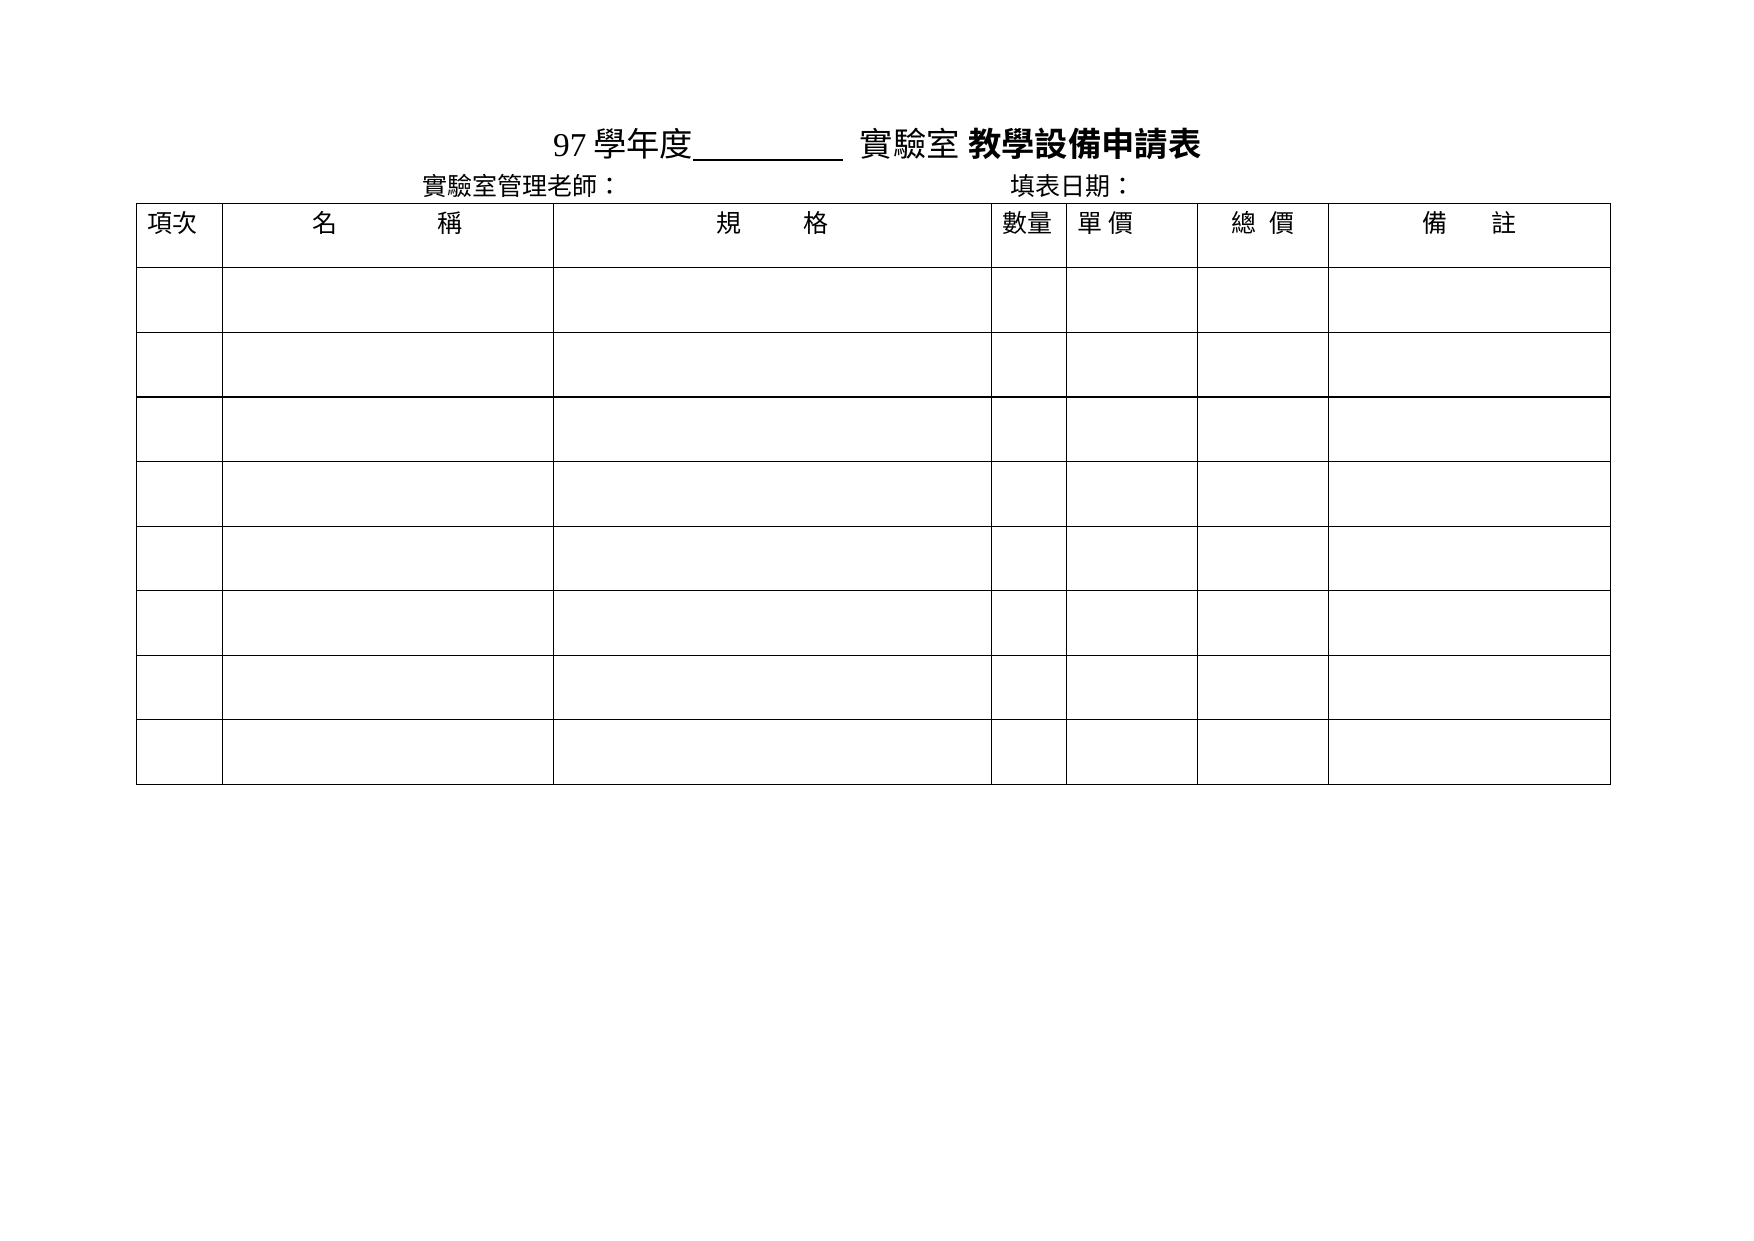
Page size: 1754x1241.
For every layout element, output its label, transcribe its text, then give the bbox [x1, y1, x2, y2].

table_cell [554, 462, 991, 526]
table_cell [223, 398, 553, 461]
table_cell [137, 656, 222, 719]
table_header 名 稱 [223, 204, 553, 267]
text 實驗室管理老師： 填表日期： [148, 166, 1606, 203]
table_cell [554, 398, 991, 461]
table_cell [554, 527, 991, 590]
table_cell [554, 268, 991, 332]
table_cell [1329, 720, 1610, 784]
table_cell [1067, 720, 1197, 784]
table_cell [1198, 591, 1328, 655]
table_cell [223, 462, 553, 526]
table_header 數量 [992, 204, 1066, 267]
table_cell [1329, 268, 1610, 332]
table_cell [992, 720, 1066, 784]
table_cell [1198, 656, 1328, 719]
table_cell [223, 591, 553, 655]
table_cell [554, 720, 991, 784]
table_cell [1067, 527, 1197, 590]
table_cell [554, 333, 991, 396]
table_cell [137, 398, 222, 461]
table_cell [1198, 398, 1328, 461]
table_cell [992, 527, 1066, 590]
table_cell [223, 268, 553, 332]
table_cell [1329, 398, 1610, 461]
table_cell [1198, 333, 1328, 396]
table_cell [992, 333, 1066, 396]
table_cell [992, 462, 1066, 526]
table_cell [992, 656, 1066, 719]
table_cell [1067, 656, 1197, 719]
table_cell [1067, 268, 1197, 332]
text 97學年度 實驗室 教學設備申請表 [148, 118, 1606, 166]
table_cell [1329, 333, 1610, 396]
table_header 總 價 [1198, 204, 1328, 267]
table_cell [1067, 333, 1197, 396]
table_cell [223, 656, 553, 719]
table_cell [1329, 462, 1610, 526]
table_cell [554, 656, 991, 719]
table_cell [992, 398, 1066, 461]
table_cell [1198, 268, 1328, 332]
table_cell [137, 462, 222, 526]
table_header 項次 [137, 204, 222, 267]
table_cell [554, 591, 991, 655]
table_cell [1198, 720, 1328, 784]
table_cell [137, 333, 222, 396]
table_cell [992, 591, 1066, 655]
table_header 規 格 [554, 204, 991, 267]
table_cell [1329, 527, 1610, 590]
table_cell [1198, 527, 1328, 590]
table_cell [1329, 656, 1610, 719]
table_cell [1067, 591, 1197, 655]
table_cell [137, 527, 222, 590]
table_cell [137, 591, 222, 655]
table_cell [1198, 462, 1328, 526]
table_header 單 價 [1067, 204, 1197, 267]
table_cell [992, 268, 1066, 332]
table_cell [1067, 398, 1197, 461]
table_cell [137, 720, 222, 784]
table_cell [223, 527, 553, 590]
table_cell [1329, 591, 1610, 655]
table_cell [223, 333, 553, 396]
table_cell [1067, 462, 1197, 526]
table_cell [137, 268, 222, 332]
table_header 備 註 [1329, 204, 1610, 267]
table_cell [223, 720, 553, 784]
